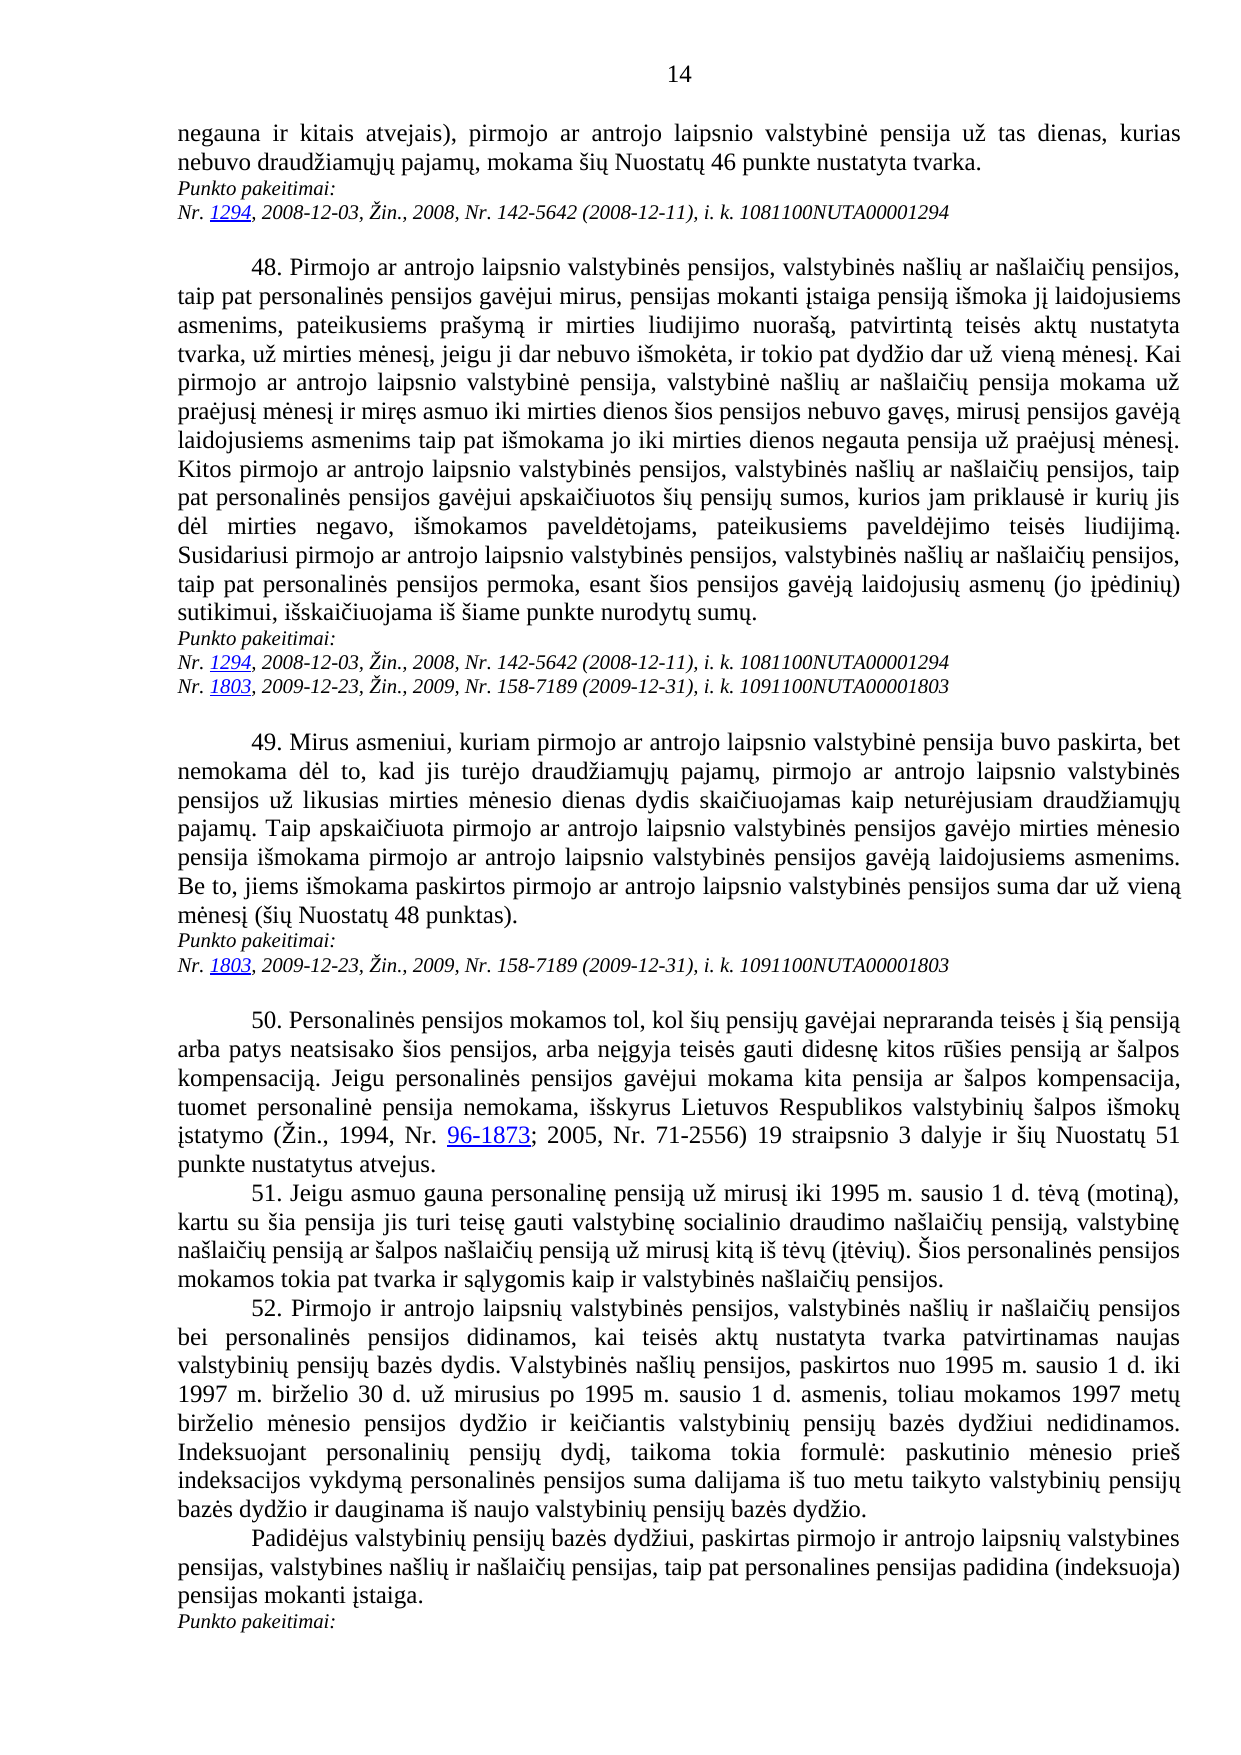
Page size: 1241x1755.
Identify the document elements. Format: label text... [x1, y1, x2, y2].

text Nr. 1803, 2009-12-23, Žin., 2009, Nr. 158-7189 (2009-12-31), i. k. 1091100NUTA00001803 [177, 952, 1181, 977]
text Punkto pakeitimai: [177, 176, 1181, 200]
text Nr. 1294, 2008-12-03, Žin., 2008, Nr. 142-5642 (2008-12-11), i. k. 1081100NUTA00001294 [177, 200, 1181, 224]
text Punkto pakeitimai: [177, 928, 1181, 952]
text 52. Pirmojo ir antrojo laipsnių valstybinės pensijos, valstybinės našlių ir našlaičių pensijos bei personalinės pensijos didinamos, kai teisės aktų nustatyta tvarka patvirtinamas naujas valstybinių pensijų bazės dydis. Valstybinės našlių pensijos, paskirtos nuo 1995 m. sausio 1 d. iki 1997 m. birželio 30 d. už mirusius po 1995 m. sausio 1 d. asmenis, toliau mokamos 1997 metų birželio mėnesio pensijos dydžio ir keičiantis valstybinių pensijų bazės dydžiui nedidinamos. Indeksuojant personalinių pensijų dydį, taikoma tokia formulė: paskutinio mėnesio prieš indeksacijos vykdymą personalinės pensijos suma dalijama iš tuo metu taikyto valstybinių pensijų bazės dydžio ir dauginama iš naujo valstybinių pensijų bazės dydžio. [177, 1293, 1181, 1523]
text 48. Pirmojo ar antrojo laipsnio valstybinės pensijos, valstybinės našlių ar našlaičių pensijos, taip pat personalinės pensijos gavėjui mirus, pensijas mokanti įstaiga pensiją išmoka jį laidojusiems asmenims, pateikusiems prašymą ir mirties liudijimo nuorašą, patvirtintą teisės aktų nustatyta tvarka, už mirties mėnesį, jeigu ji dar nebuvo išmokėta, ir tokio pat dydžio dar už vieną mėnesį. Kai pirmojo ar antrojo laipsnio valstybinė pensija, valstybinė našlių ar našlaičių pensija mokama už praėjusį mėnesį ir miręs asmuo iki mirties dienos šios pensijos nebuvo gavęs, mirusį pensijos gavėją laidojusiems asmenims taip pat išmokama jo iki mirties dienos negauta pensija už praėjusį mėnesį. Kitos pirmojo ar antrojo laipsnio valstybinės pensijos, valstybinės našlių ar našlaičių pensijos, taip pat personalinės pensijos gavėjui apskaičiuotos šių pensijų sumos, kurios jam priklausė ir kurių jis dėl mirties negavo, išmokamos paveldėtojams, pateikusiems paveldėjimo teisės liudijimą. Susidariusi pirmojo ar antrojo laipsnio valstybinės pensijos, valstybinės našlių ar našlaičių pensijos, taip pat personalinės pensijos permoka, esant šios pensijos gavėją laidojusių asmenų (jo įpėdinių) sutikimui, išskaičiuojama iš šiame punkte nurodytų sumų. [177, 252, 1181, 626]
text 51. Jeigu asmuo gauna personalinę pensiją už mirusį iki 1995 m. sausio 1 d. tėvą (motiną), kartu su šia pensija jis turi teisę gauti valstybinę socialinio draudimo našlaičių pensiją, valstybinę našlaičių pensiją ar šalpos našlaičių pensiją už mirusį kitą iš tėvų (įtėvių). Šios personalinės pensijos mokamos tokia pat tvarka ir sąlygomis kaip ir valstybinės našlaičių pensijos. [177, 1178, 1181, 1293]
text Nr. 1803, 2009-12-23, Žin., 2009, Nr. 158-7189 (2009-12-31), i. k. 1091100NUTA00001803 [177, 674, 1181, 698]
text Punkto pakeitimai: [177, 1609, 1181, 1633]
text negauna ir kitais atvejais), pirmojo ar antrojo laipsnio valstybinė pensija už tas dienas, kurias nebuvo draudžiamųjų pajamų, mokama šių Nuostatų 46 punkte nustatyta tvarka. [177, 118, 1181, 176]
text 49. Mirus asmeniui, kuriam pirmojo ar antrojo laipsnio valstybinė pensija buvo paskirta, bet nemokama dėl to, kad jis turėjo draudžiamųjų pajamų, pirmojo ar antrojo laipsnio valstybinės pensijos už likusias mirties mėnesio dienas dydis skaičiuojamas kaip neturėjusiam draudžiamųjų pajamų. Taip apskaičiuota pirmojo ar antrojo laipsnio valstybinės pensijos gavėjo mirties mėnesio pensija išmokama pirmojo ar antrojo laipsnio valstybinės pensijos gavėją laidojusiems asmenims. Be to, jiems išmokama paskirtos pirmojo ar antrojo laipsnio valstybinės pensijos suma dar už vieną mėnesį (šių Nuostatų 48 punktas). [177, 727, 1181, 928]
text Punkto pakeitimai: [177, 626, 1181, 650]
text 50. Personalinės pensijos mokamos tol, kol šių pensijų gavėjai nepraranda teisės į šią pensiją arba patys neatsisako šios pensijos, arba neįgyja teisės gauti didesnę kitos rūšies pensiją ar šalpos kompensaciją. Jeigu personalinės pensijos gavėjui mokama kita pensija ar šalpos kompensacija, tuomet personalinė pensija nemokama, išskyrus Lietuvos Respublikos valstybinių šalpos išmokų įstatymo (Žin., 1994, Nr. 96-1873; 2005, Nr. 71-2556) 19 straipsnio 3 dalyje ir šių Nuostatų 51 punkte nustatytus atvejus. [177, 1005, 1181, 1178]
text Nr. 1294, 2008-12-03, Žin., 2008, Nr. 142-5642 (2008-12-11), i. k. 1081100NUTA00001294 [177, 650, 1181, 674]
text Padidėjus valstybinių pensijų bazės dydžiui, paskirtas pirmojo ir antrojo laipsnių valstybines pensijas, valstybines našlių ir našlaičių pensijas, taip pat personalines pensijas padidina (indeksuoja) pensijas mokanti įstaiga. [177, 1523, 1181, 1609]
